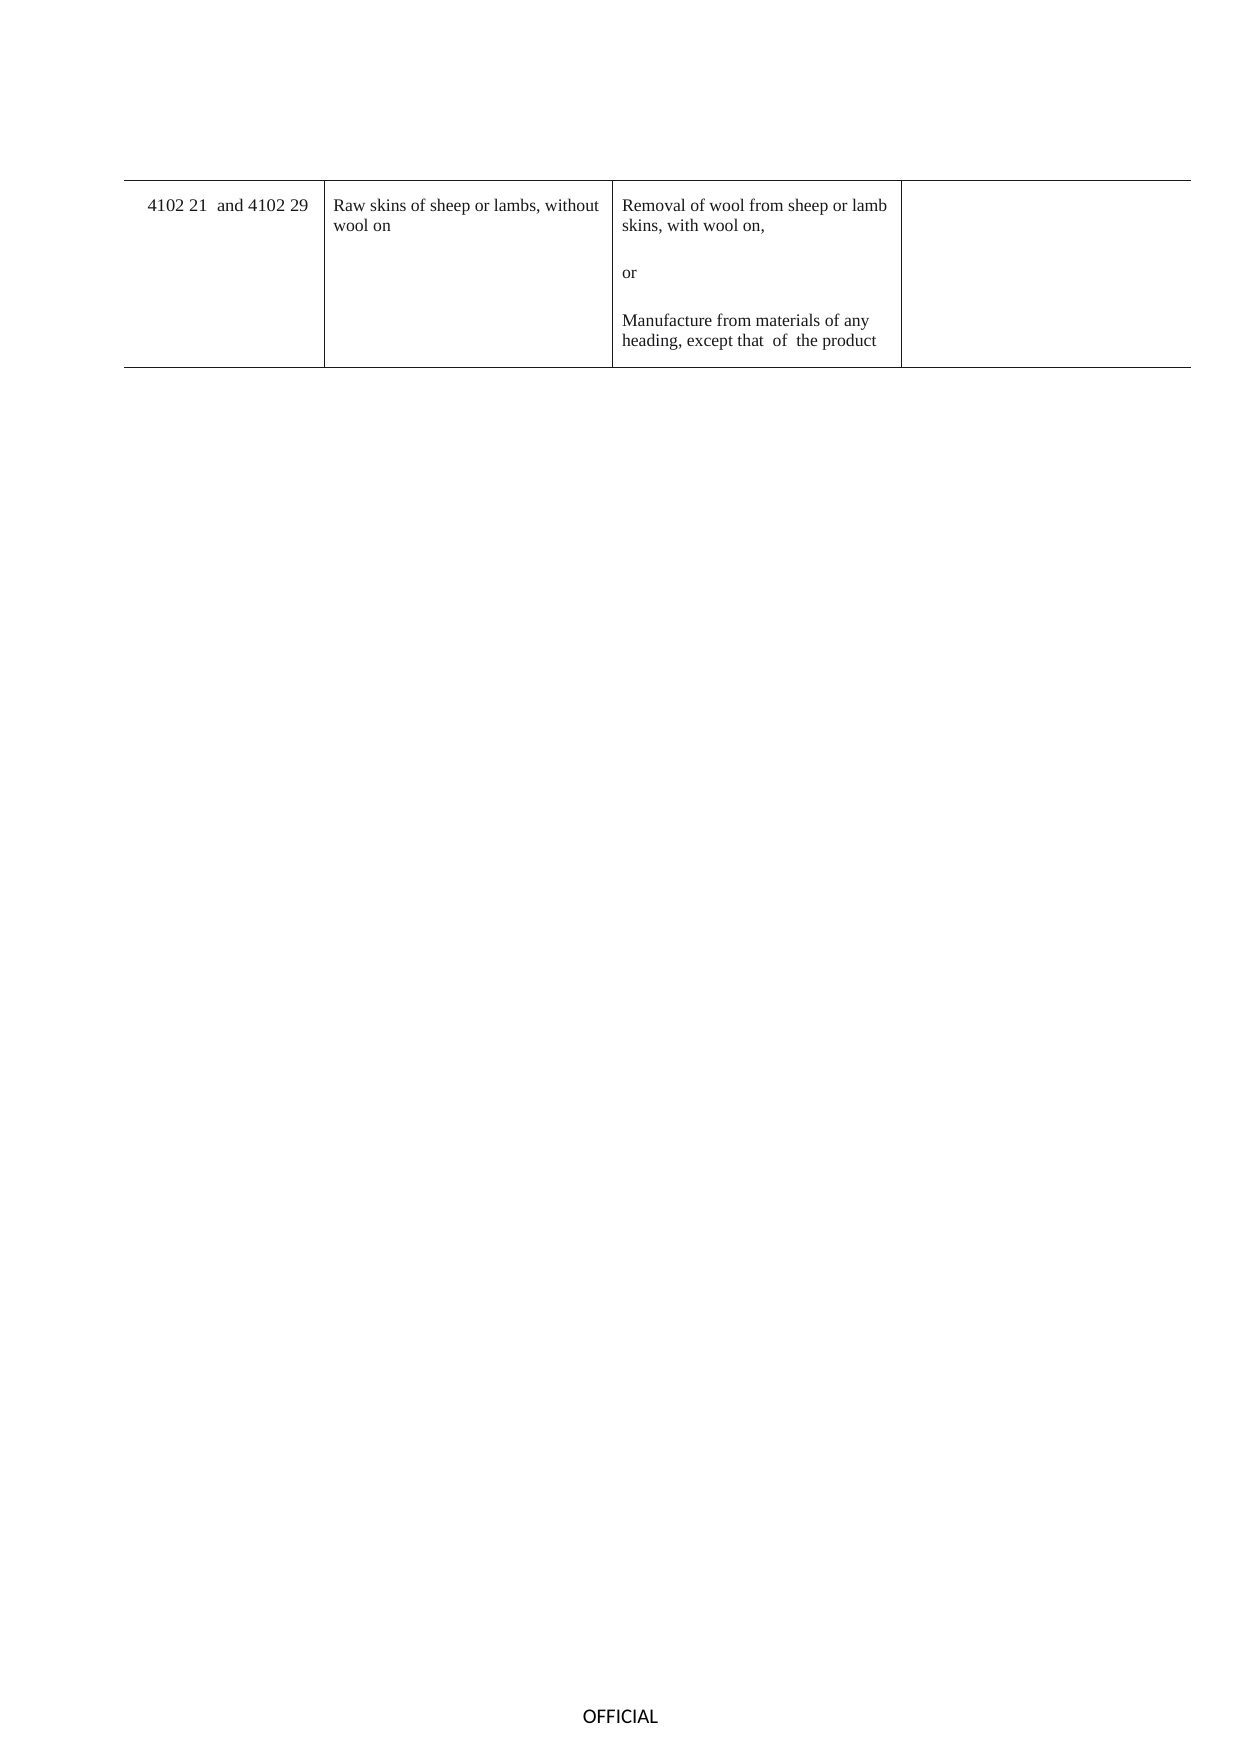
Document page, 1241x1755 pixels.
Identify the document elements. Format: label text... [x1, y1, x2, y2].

table_cell Removal of wool from sheep or lamb skins, with wool on, or Manufacture from materials of any heading, except that of the product [613, 181, 901, 367]
table_cell Raw skins of sheep or lambs, without wool on [325, 181, 612, 367]
table_cell 4102 21 and 4102 29 [124, 181, 324, 367]
table_cell [902, 181, 1191, 367]
